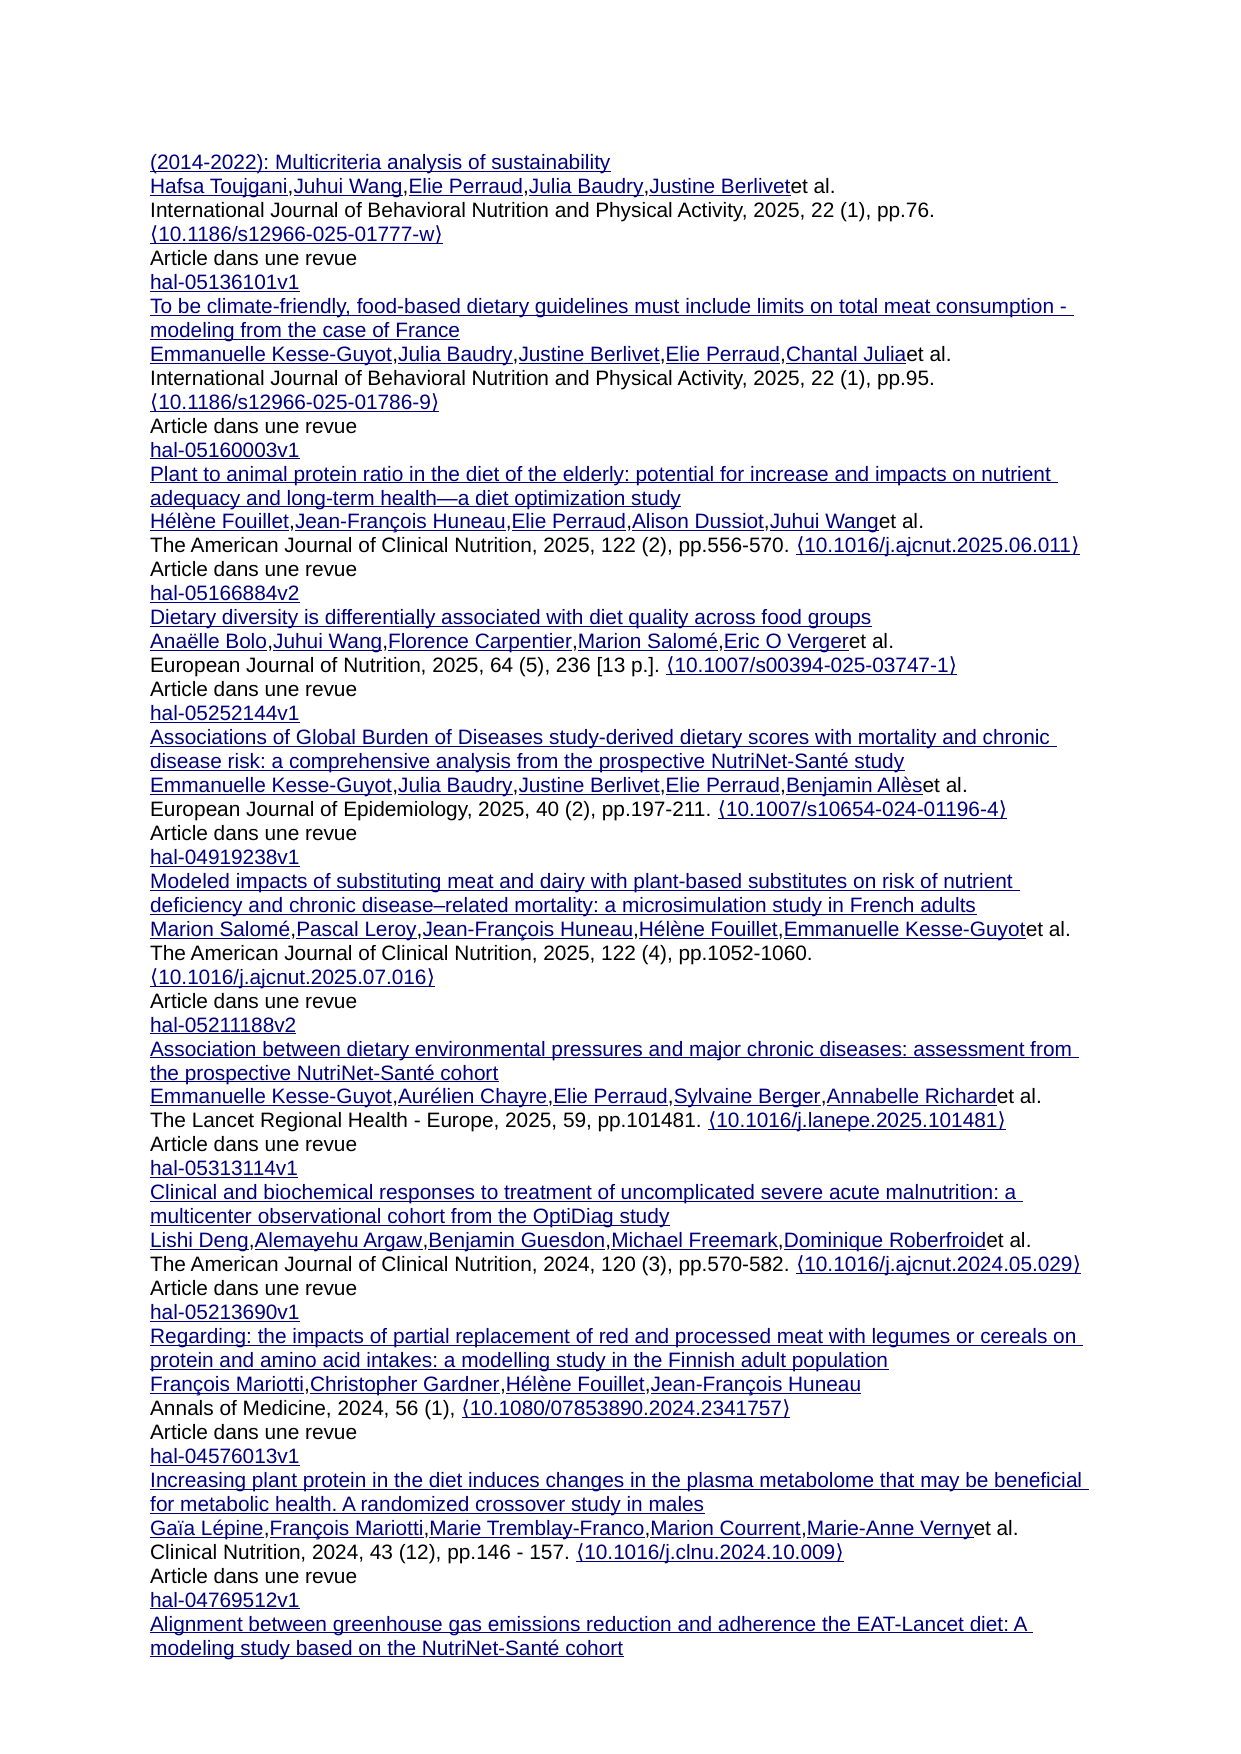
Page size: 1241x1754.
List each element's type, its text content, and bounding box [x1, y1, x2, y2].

table_cell Modeled impacts of substituting meat and dairy with plant-based substitutes on risk of nutrient deficiency and chronic disease–related mortality: a microsimulation study in French adults Marion Salomé,Pascal Leroy,Jean-François Huneau,Hélène Fouillet,Emmanuelle Kesse-Guyotet al. The American Journal of Clinical Nutrition, 2025, 122 (4), pp.1052-1060. ⟨10.1016/j.ajcnut.2025.07.016⟩ Article dans une revue hal-05211188v2 [150, 869, 1090, 1036]
table_cell Clinical and biochemical responses to treatment of uncomplicated severe acute malnutrition: a multicenter observational cohort from the OptiDiag study Lishi Deng,Alemayehu Argaw,Benjamin Guesdon,Michael Freemark,Dominique Roberfroidet al. The American Journal of Clinical Nutrition, 2024, 120 (3), pp.570-582. ⟨10.1016/j.ajcnut.2024.05.029⟩ Article dans une revue hal-05213690v1 [150, 1180, 1090, 1324]
table_cell (2014-2022): Multicriteria analysis of sustainability Hafsa Toujgani,Juhui Wang,Elie Perraud,Julia Baudry,Justine Berlivetet al. International Journal of Behavioral Nutrition and Physical Activity, 2025, 22 (1), pp.76. ⟨10.1186/s12966-025-01777-w⟩ Article dans une revue hal-05136101v1 [150, 150, 1090, 294]
table_cell Alignment between greenhouse gas emissions reduction and adherence the EAT-Lancet diet: A modeling study based on the NutriNet-Santé cohort [150, 1611, 1090, 1659]
table_cell Plant to animal protein ratio in the diet of the elderly: potential for increase and impacts on nutrient adequacy and long-term health—a diet optimization study Hélène Fouillet,Jean-François Huneau,Elie Perraud,Alison Dussiot,Juhui Wanget al. The American Journal of Clinical Nutrition, 2025, 122 (2), pp.556-570. ⟨10.1016/j.ajcnut.2025.06.011⟩ Article dans une revue hal-05166884v2 [150, 461, 1090, 605]
table_cell Regarding: the impacts of partial replacement of red and processed meat with legumes or cereals on protein and amino acid intakes: a modelling study in the Finnish adult population François Mariotti,Christopher Gardner,Hélène Fouillet,Jean-François Huneau Annals of Medicine, 2024, 56 (1), ⟨10.1080/07853890.2024.2341757⟩ Article dans une revue hal-04576013v1 [150, 1324, 1090, 1468]
table_cell Increasing plant protein in the diet induces changes in the plasma metabolome that may be beneficial for metabolic health. A randomized crossover study in males Gaïa Lépine,François Mariotti,Marie Tremblay-Franco,Marion Courrent,Marie-Anne Vernyet al. Clinical Nutrition, 2024, 43 (12), pp.146 - 157. ⟨10.1016/j.clnu.2024.10.009⟩ Article dans une revue hal-04769512v1 [150, 1468, 1090, 1611]
table_cell Associations of Global Burden of Diseases study-derived dietary scores with mortality and chronic disease risk: a comprehensive analysis from the prospective NutriNet-Santé study Emmanuelle Kesse-Guyot,Julia Baudry,Justine Berlivet,Elie Perraud,Benjamin Allèset al. European Journal of Epidemiology, 2025, 40 (2), pp.197-211. ⟨10.1007/s10654-024-01196-4⟩ Article dans une revue hal-04919238v1 [150, 725, 1090, 869]
table_cell To be climate-friendly, food-based dietary guidelines must include limits on total meat consumption - modeling from the case of France Emmanuelle Kesse-Guyot,Julia Baudry,Justine Berlivet,Elie Perraud,Chantal Juliaet al. International Journal of Behavioral Nutrition and Physical Activity, 2025, 22 (1), pp.95. ⟨10.1186/s12966-025-01786-9⟩ Article dans une revue hal-05160003v1 [150, 294, 1090, 461]
table_cell Dietary diversity is differentially associated with diet quality across food groups Anaëlle Bolo,Juhui Wang,Florence Carpentier,Marion Salomé,Eric O Vergeret al. European Journal of Nutrition, 2025, 64 (5), 236 [13 p.]. ⟨10.1007/s00394-025-03747-1⟩ Article dans une revue hal-05252144v1 [150, 605, 1090, 725]
table_cell Association between dietary environmental pressures and major chronic diseases: assessment from the prospective NutriNet-Santé cohort Emmanuelle Kesse-Guyot,Aurélien Chayre,Elie Perraud,Sylvaine Berger,Annabelle Richardet al. The Lancet Regional Health - Europe, 2025, 59, pp.101481. ⟨10.1016/j.lanepe.2025.101481⟩ Article dans une revue hal-05313114v1 [150, 1036, 1090, 1180]
